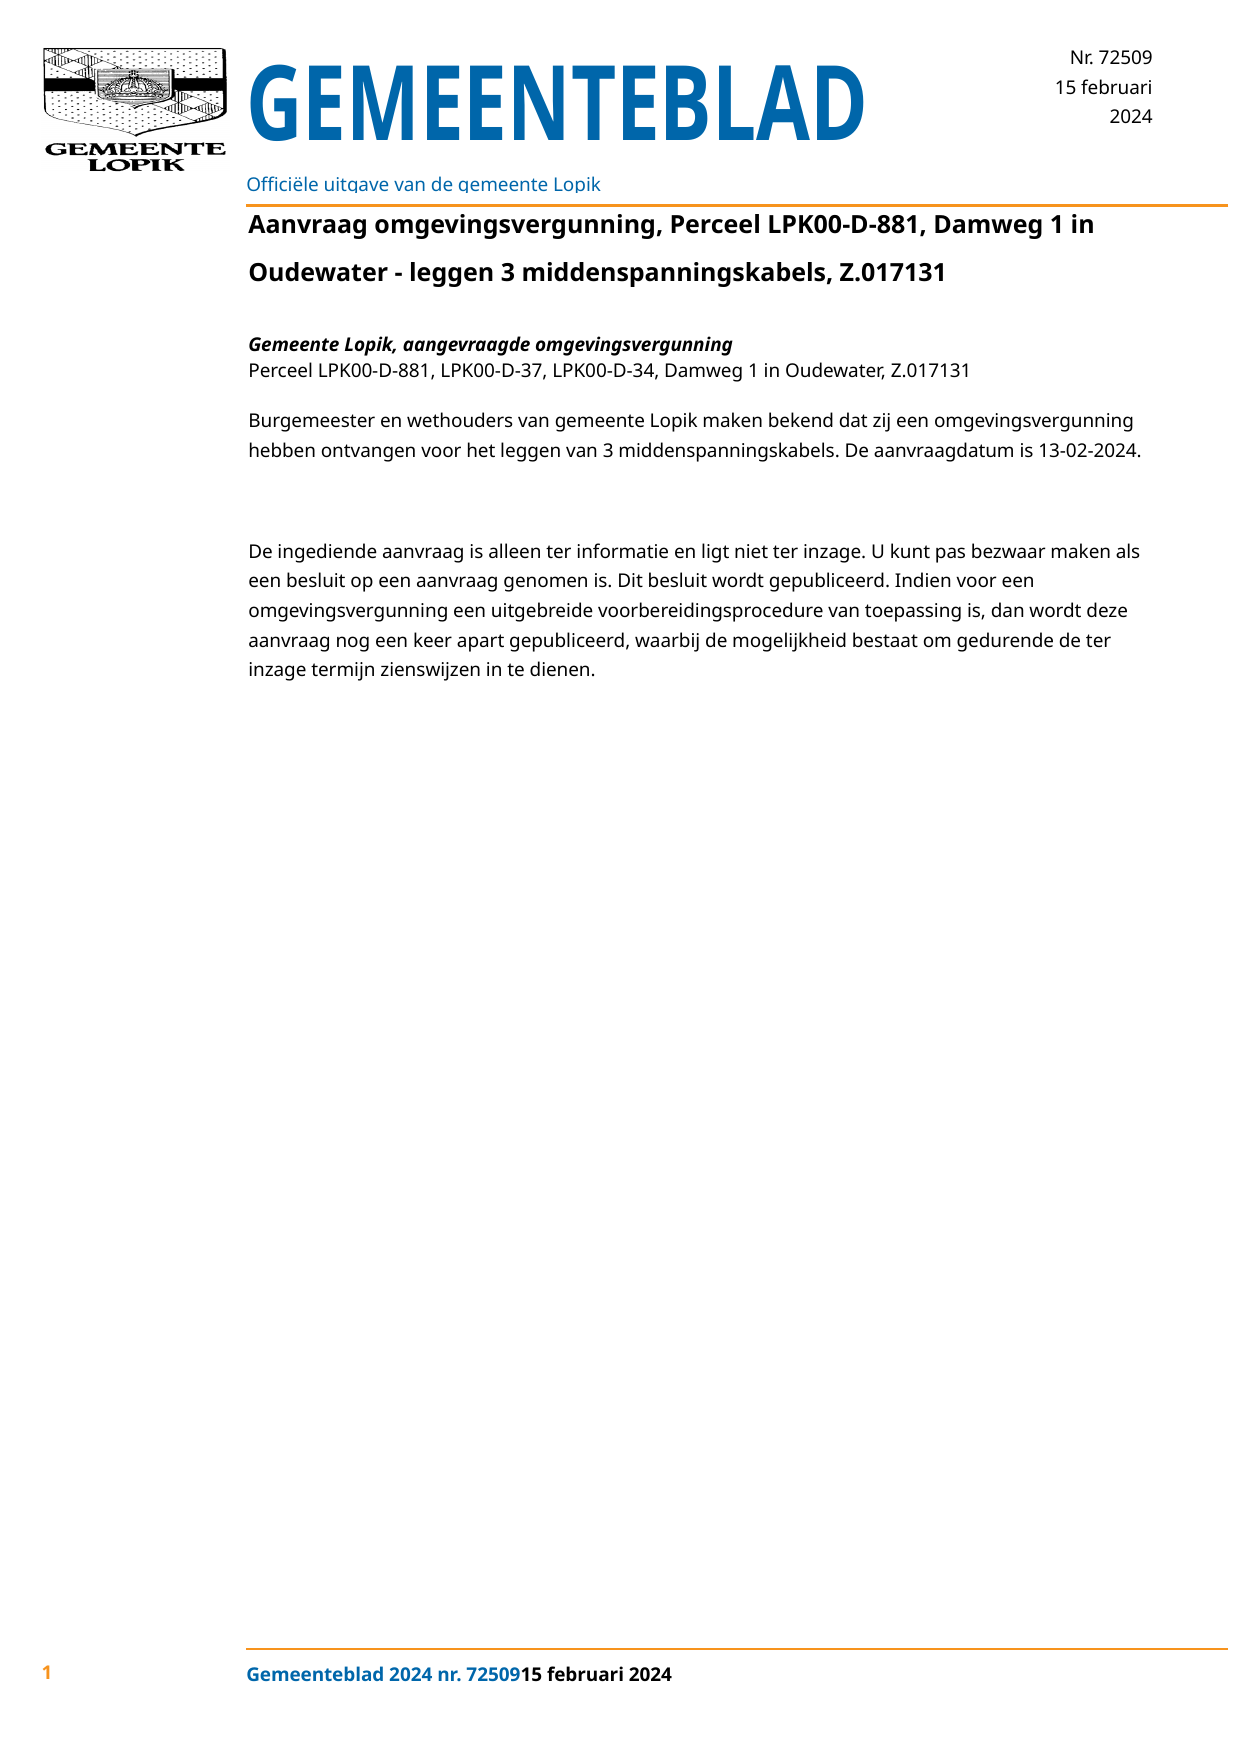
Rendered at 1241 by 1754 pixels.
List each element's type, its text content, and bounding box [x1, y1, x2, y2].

text De ingediende aanvraag is alleen ter informatie en ligt niet ter inzage. U kunt pas bezwaar maken als een besluit op een aanvraag genomen is. Dit besluit wordt gepubliceerd. Indien voor een omgevingsvergunning een uitgebreide voorbereidingsprocedure van toepassing is, dan wordt deze aanvraag nog een keer apart gepubliceerd, waarbij de mogelijkheid bestaat om gedurende de ter inzage termijn zienswijzen in te dienen. [248, 538, 1152, 682]
text Aanvraag omgevingsvergunning, Perceel LPK00-D-881, Damweg 1 in Oudewater - leggen 3 middenspanningskabels, Z.017131 [248, 207, 1152, 288]
text Burgemeester en wethouders van gemeente Lopik maken bekend dat zij een omgevingsvergunning hebben ontvangen voor het leggen van 3 middenspanningskabels. De aanvraagdatum is 13-02-2024. [248, 408, 1152, 463]
text Perceel LPK00-D-881, LPK00-D-37, LPK00-D-34, Damweg 1 in Oudewater, Z.017131 [248, 357, 1152, 383]
picture [41, 47, 231, 172]
text Gemeente Lopik, aangevraagde omgevingsvergunning [248, 331, 1152, 357]
